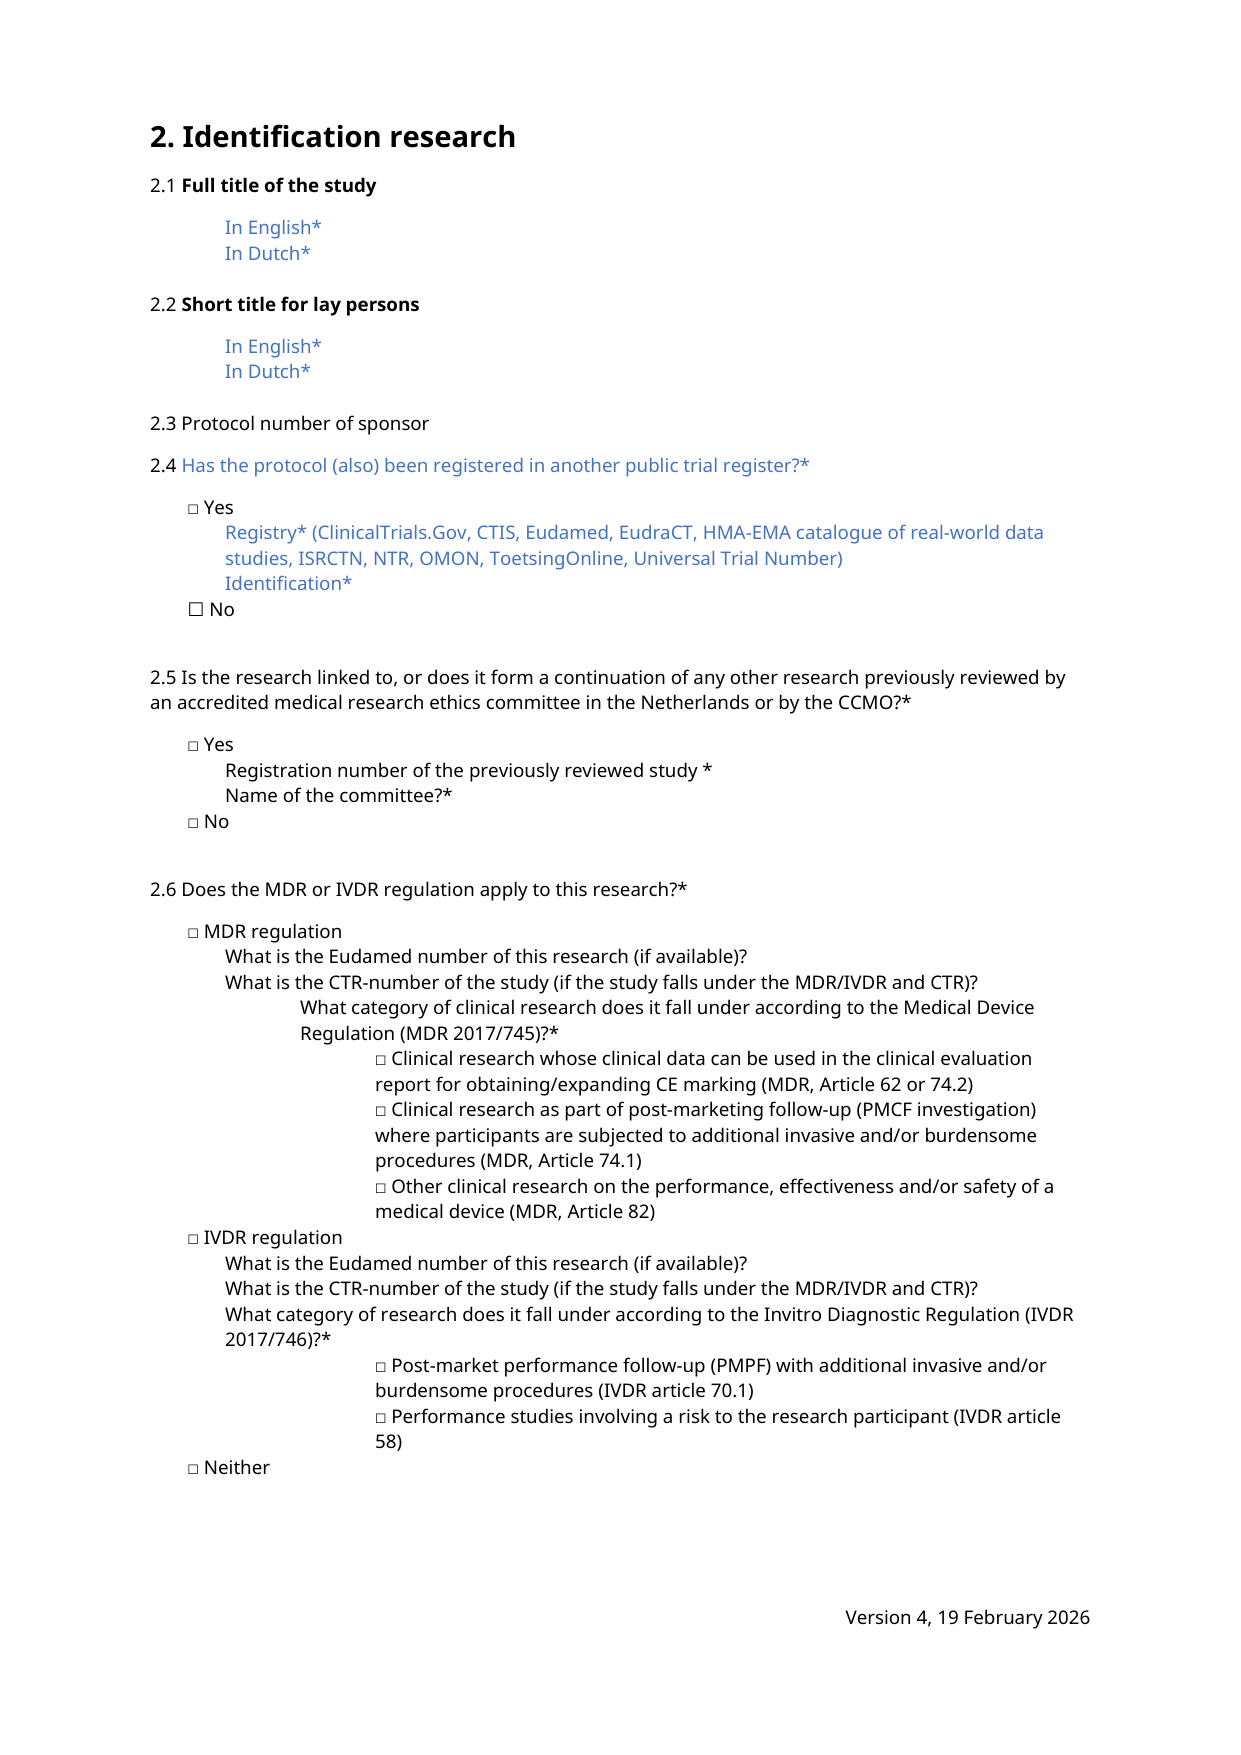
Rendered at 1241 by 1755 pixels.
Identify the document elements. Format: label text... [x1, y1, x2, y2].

text ☐ IVDR regulation [187, 1224, 1090, 1250]
text 2.1 Full title of the study [150, 172, 1090, 198]
text What is the Eudamed number of this research (if available)? [225, 1250, 1090, 1275]
text ☐ Clinical research whose clinical data can be used in the clinical evaluation report for obtaining/expanding CE marking (MDR, Article 62 or 74.2) [375, 1046, 1090, 1097]
text What is the CTR-number of the study (if the study falls under the MDR/IVDR and CTR)? [150, 1275, 1090, 1301]
text ☐ Other clinical research on the performance, effectiveness and/or safety of a medical device (MDR, Article 82) [375, 1173, 1090, 1224]
text Identification* [150, 571, 1090, 596]
text ☐ Yes [187, 732, 1090, 757]
text ☐ Performance studies involving a risk to the research participant (IVDR article 58) [375, 1403, 1090, 1454]
text ☐ Neither [187, 1454, 1090, 1479]
text ☐ No [187, 808, 1090, 834]
text 2. Identification research [150, 116, 1090, 156]
text Name of the committee?* [150, 783, 1090, 808]
text 2.6 Does the MDR or IVDR regulation apply to this research?* [150, 876, 1090, 901]
text What is the Eudamed number of this research (if available)? [150, 944, 1090, 969]
text ☐ Post-market performance follow-up (PMPF) with additional invasive and/or burdensome procedures (IVDR article 70.1) [375, 1352, 1090, 1403]
text ☐ Clinical research as part of post-marketing follow-up (PMCF investigation) where participants are subjected to additional invasive and/or burdensome procedures (MDR, Article 74.1) [375, 1097, 1090, 1173]
text Registration number of the previously reviewed study * [150, 757, 1090, 783]
text What category of clinical research does it fall under according to the Medical Device Regulation (MDR 2017/745)?* [300, 995, 1090, 1046]
text In Dutch* [150, 359, 1090, 384]
text In English* [150, 333, 1090, 359]
text Registry* (ClinicalTrials.Gov, CTIS, Eudamed, EudraCT, HMA-EMA catalogue of real-world data studies, ISRCTN, NTR, OMON, ToetsingOnline, Universal Trial Number) [225, 520, 1090, 571]
text In Dutch* [150, 240, 1090, 266]
text 2.4 Has the protocol (also) been registered in another public trial register?* [150, 452, 1090, 477]
text In English* [150, 214, 1090, 240]
text 2.5 Is the research linked to, or does it form a continuation of any other research previously reviewed by an accredited medical research ethics committee in the Netherlands or by the CCMO?* [150, 664, 1090, 715]
text 2.2 Short title for lay persons [150, 291, 1090, 317]
text What category of research does it fall under according to the Invitro Diagnostic Regulation (IVDR 2017/746)?* [225, 1301, 1090, 1352]
text ☐ No [187, 596, 1090, 622]
text What is the CTR-number of the study (if the study falls under the MDR/IVDR and CTR)? [225, 969, 1090, 995]
text ☐ MDR regulation [187, 918, 1090, 944]
text ☐ Yes [187, 494, 1090, 520]
text 2.3 Protocol number of sponsor [150, 410, 1090, 435]
